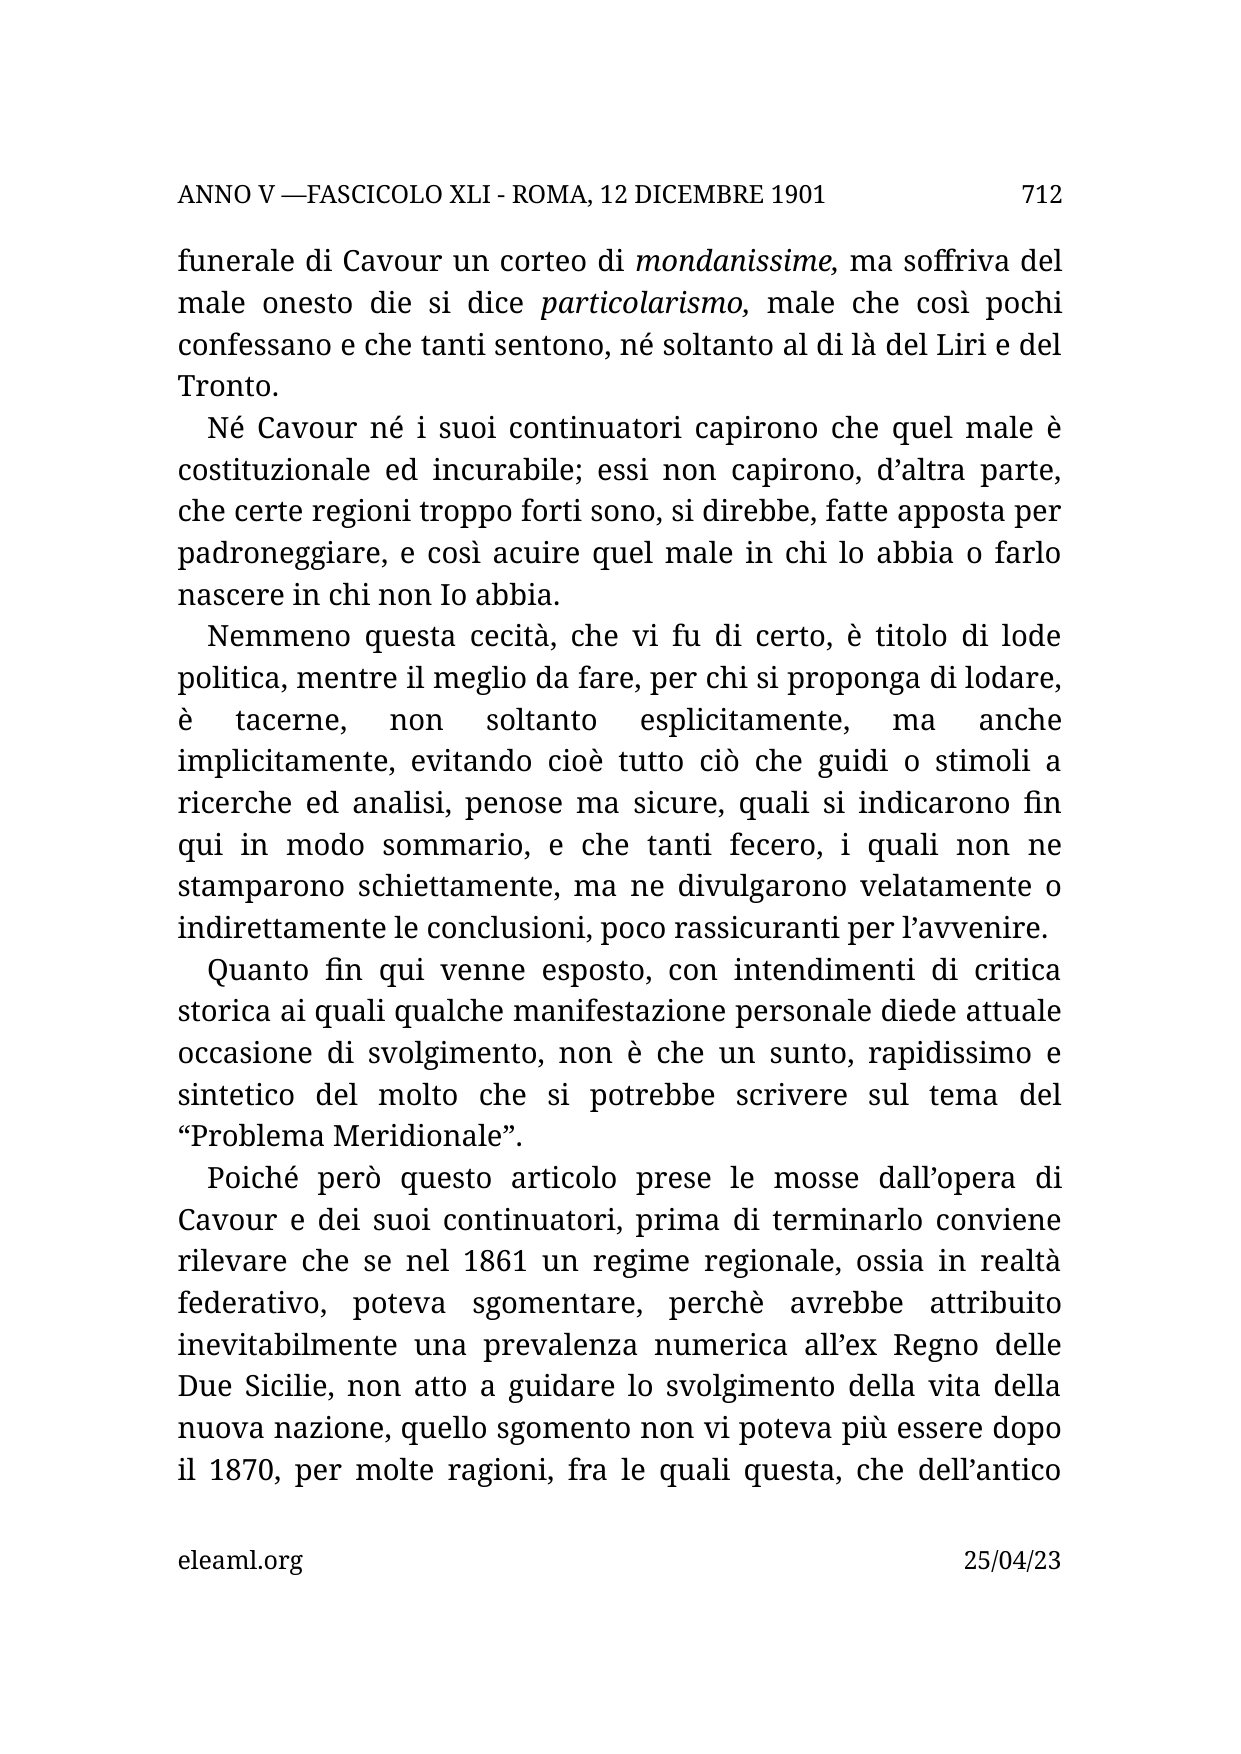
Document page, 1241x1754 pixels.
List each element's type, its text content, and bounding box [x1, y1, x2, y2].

text Poiché però questo articolo prese le mosse dall’opera di Cavour e dei suoi continuatori, prima di terminarlo conviene rilevare che se nel 1861 un regime regionale, ossia in realtà federativo, poteva sgomentare, perchè avrebbe attribuito inevitabilmente una prevalenza numerica all’ex Regno delle Due Sicilie, non atto a guidare lo svolgimento della vita della nuova nazione, quello sgomento non vi poteva più essere dopo il 1870, per molte ragioni, fra le quali questa, che dell’antico [177, 1157, 1063, 1489]
text Né Cavour né i suoi continuatori capirono che quel male è costituzionale ed incurabile; essi non capirono, d’altra parte, che certe regioni troppo forti sono, si direbbe, fatte apposta per padroneggiare, e così acuire quel male in chi lo abbia o farlo nascere in chi non Io abbia. [177, 407, 1063, 614]
text Quanto fin qui venne esposto, con intendimenti di critica storica ai quali qualche manifestazione personale diede attuale occasione di svolgimento, non è che un sunto, rapidissimo e sintetico del molto che si potrebbe scrivere sul tema del “Problema Meridionale”. [177, 949, 1063, 1155]
text funerale di Cavour un corteo di mondanissime, ma soffriva del male onesto die si dice particolarismo, male che così pochi confessano e che tanti sentono, né soltanto al di là del Liri e del Tronto. [177, 241, 1063, 405]
text Nemmeno questa cecità, che vi fu di certo, è titolo di lode politica, mentre il meglio da fare, per chi si proponga di lodare, è tacerne, non soltanto esplicitamente, ma anche implicitamente, evitando cioè tutto ciò che guidi o stimoli a ricerche ed analisi, penose ma sicure, quali si indicarono fin qui in modo sommario, e che tanti fecero, i quali non ne stamparono schiettamente, ma ne divulgarono velatamente o indirettamente le conclusioni, poco rassicuranti per l’avvenire. [177, 616, 1063, 947]
